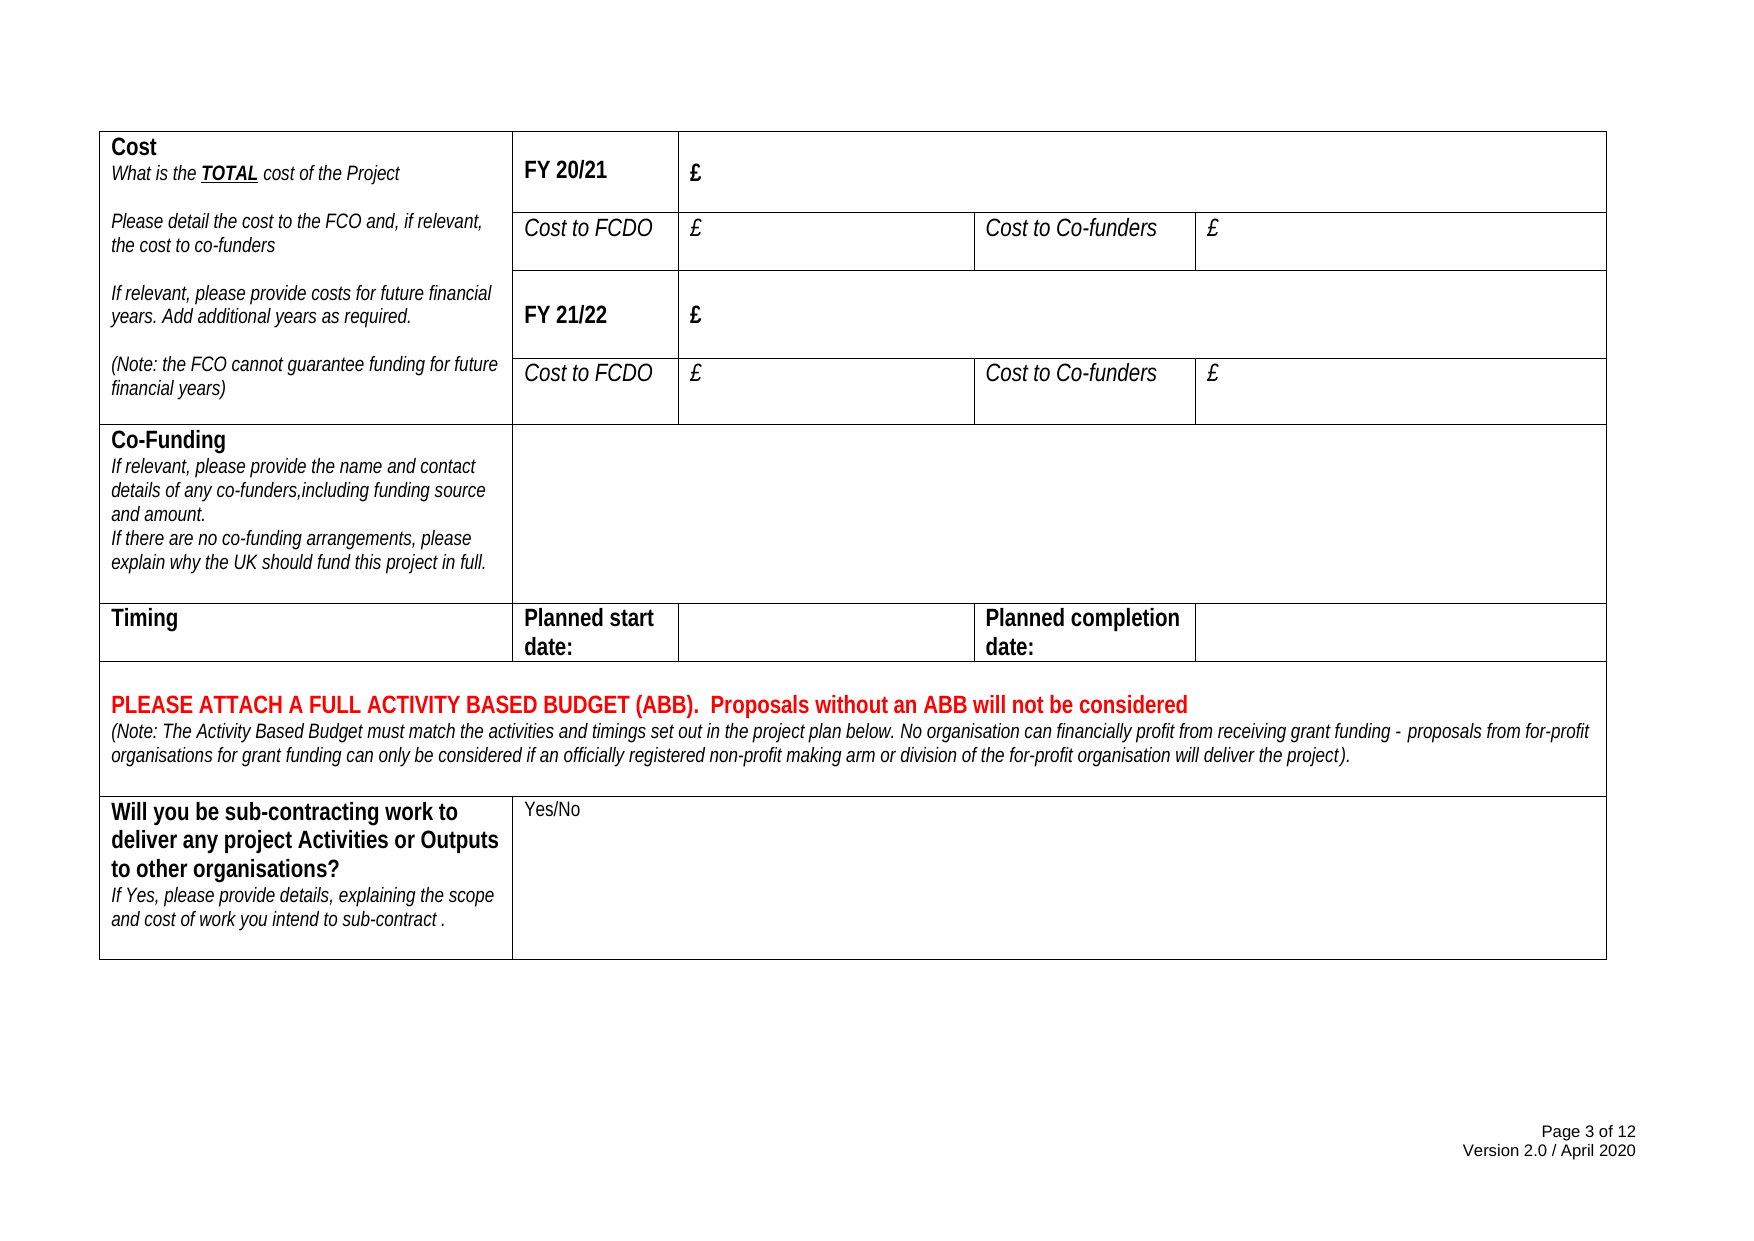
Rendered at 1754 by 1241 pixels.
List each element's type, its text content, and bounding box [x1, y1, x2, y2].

table_cell Cost to FCDO [513, 213, 678, 270]
table_cell £ [1196, 213, 1606, 270]
table_header Cost What is the TOTAL cost of the Project Please detail the cost to the FCO and, if relevant, the cost to co-funders If relevant, please provide costs for future financial years. Add additional years as required. (Note: the FCO cannot guarantee funding for future financial years) [100, 132, 512, 424]
table_cell Planned start date: [513, 604, 678, 661]
table_cell PLEASE ATTACH A FULL ACTIVITY BASED BUDGET (ABB). Proposals without an ABB will not be considered (Note: The Activity Based Budget must match the activities and timings set out in the project plan below. No organisation can financially profit from receiving grant funding - proposals from for-profit organisations for grant funding can only be considered if an officially registered non-profit making arm or division of the for-profit organisation will deliver the project). [100, 662, 1606, 796]
table_cell [679, 604, 974, 661]
table_cell Planned completion date: [975, 604, 1195, 661]
table_cell Cost to FCDO [513, 359, 678, 424]
table_cell £ [679, 213, 974, 270]
table_header FY 20/21 [513, 132, 678, 212]
table_cell £ [679, 359, 974, 424]
table_cell £ [679, 271, 1606, 357]
table_cell [1196, 604, 1606, 661]
table_cell Timing [100, 604, 512, 661]
table_cell Co-Funding If relevant, please provide the name and contact details of any co-funders,including funding source and amount. If there are no co-funding arrangements, please explain why the UK should fund this project in full. [100, 425, 512, 602]
table_cell Will you be sub-contracting work to deliver any project Activities or Outputs to other organisations? If Yes, please provide details, explaining the scope and cost of work you intend to sub-contract . [100, 797, 512, 959]
table_cell FY 21/22 [513, 271, 678, 357]
table_cell Cost to Co-funders [975, 359, 1195, 424]
table_cell [513, 425, 1606, 602]
table_header £ [679, 132, 1606, 212]
table_cell Cost to Co-funders [975, 213, 1195, 270]
table_cell £ [1196, 359, 1606, 424]
table_cell Yes/No [513, 797, 1606, 959]
